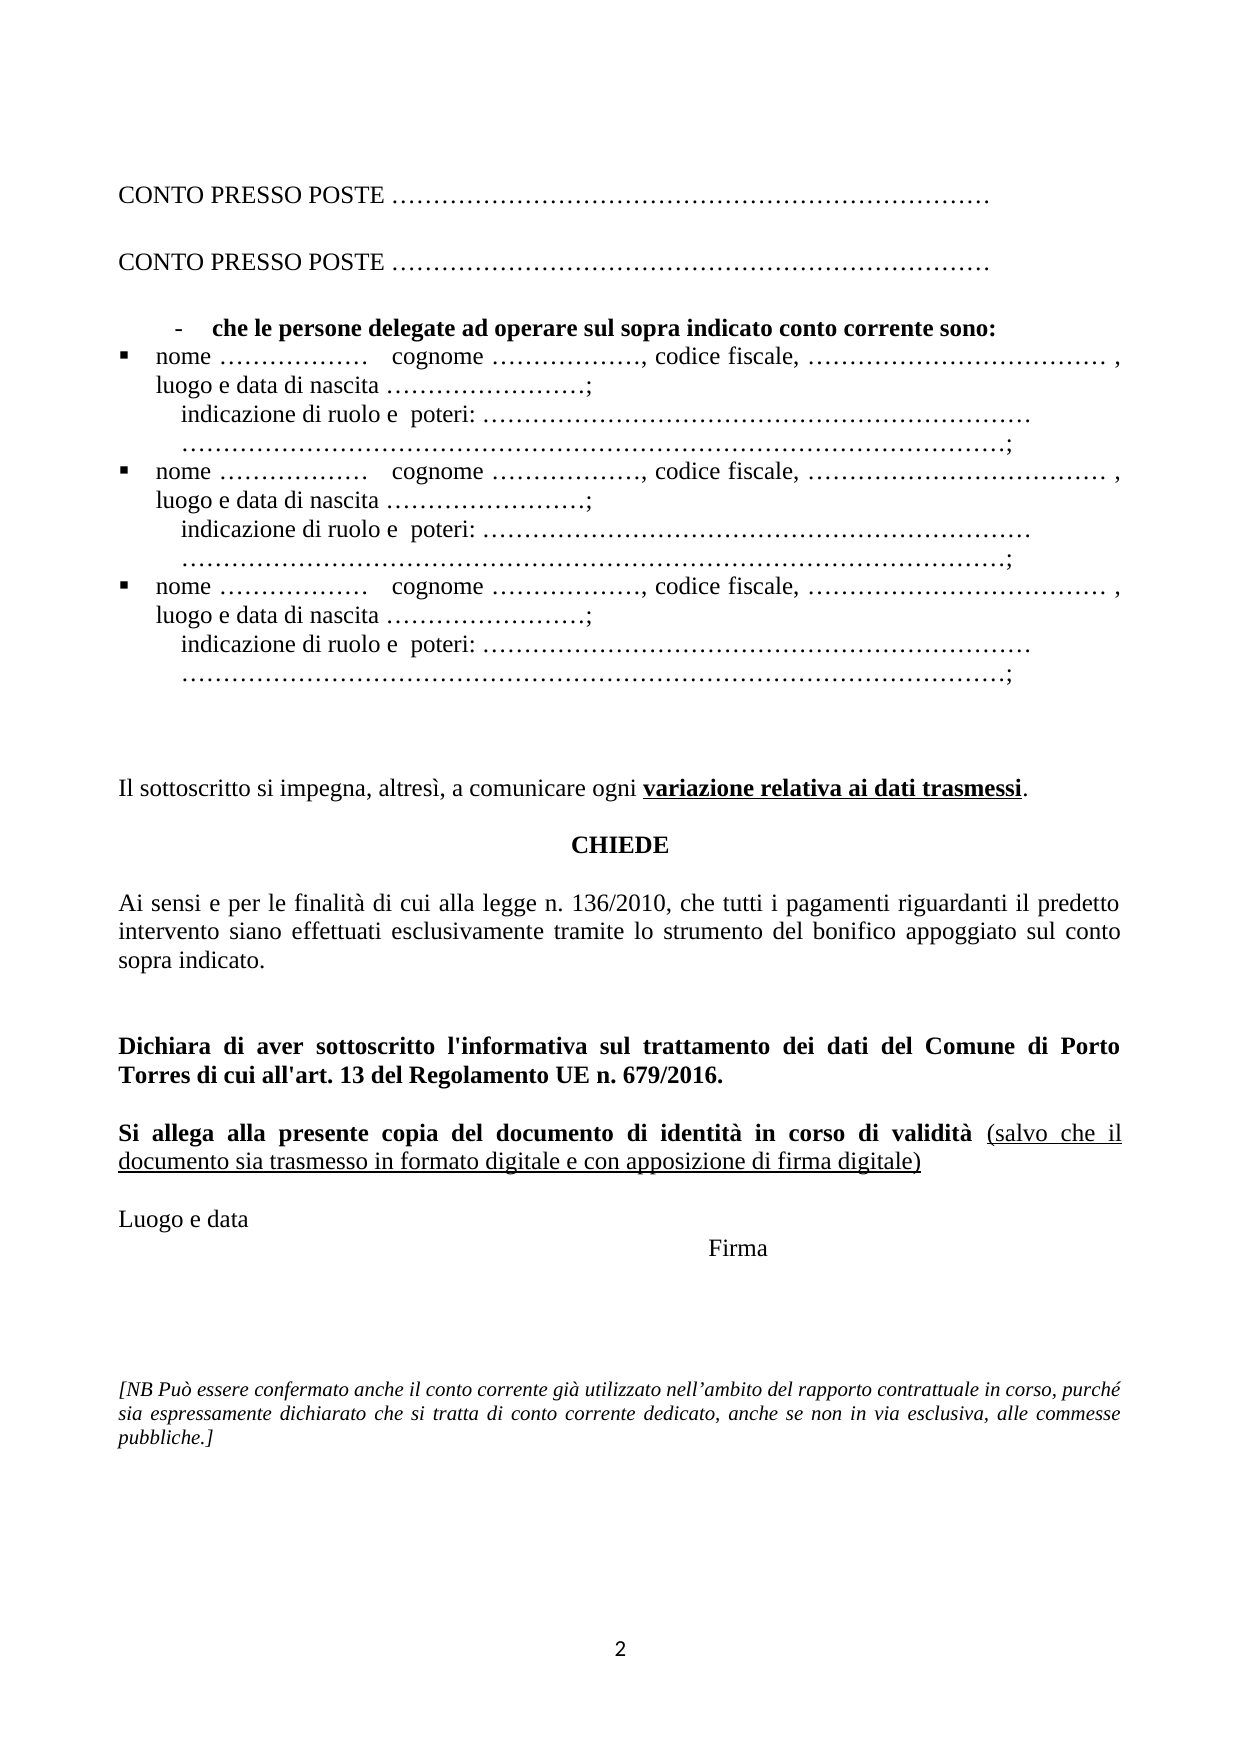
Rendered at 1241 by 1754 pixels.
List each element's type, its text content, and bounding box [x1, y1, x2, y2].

text ………………………………………………………………………………………; [118, 658, 1122, 686]
text CHIEDE [118, 830, 1122, 859]
text CONTO PRESSO POSTE ……………………………………………………………… [118, 247, 1122, 275]
text ………………………………………………………………………………………; [118, 543, 1122, 571]
list nome ……………… cognome ………………, codice fiscale, ……………………………… , luogo e data di nascita ……………………; [118, 571, 1122, 629]
text indicazione di ruolo e poteri: ………………………………………………………… [118, 629, 1122, 658]
list nome ……………… cognome ………………, codice fiscale, ……………………………… , luogo e data di nascita ……………………; [118, 341, 1122, 399]
text Dichiara di aver sottoscritto l'informativa sul trattamento dei dati del Comune di Porto Torres di cui all'art. 13 del Regolamento UE n. 679/2016. [118, 1031, 1122, 1089]
text Si allega alla presente copia del documento di identità in corso di validità (salvo che il documento sia trasmesso in formato digitale e con apposizione di firma digitale) [118, 1118, 1122, 1175]
text indicazione di ruolo e poteri: ………………………………………………………… [118, 514, 1122, 543]
text [NB Può essere confermato anche il conto corrente già utilizzato nell’ambito del rapporto contrattuale in corso, purché sia espressamente dichiarato che si tratta di conto corrente dedicato, anche se non in via esclusiva, alle commesse pubbliche.] [118, 1376, 1122, 1449]
text ………………………………………………………………………………………; [118, 428, 1122, 456]
text CONTO PRESSO POSTE ……………………………………………………………… [118, 181, 1122, 209]
text indicazione di ruolo e poteri: ………………………………………………………… [118, 399, 1122, 428]
text Il sottoscritto si impegna, altresì, a comunicare ogni variazione relativa ai dati trasmessi. [118, 773, 1122, 801]
text Luogo e data [118, 1204, 1122, 1233]
list che le persone delegate ad operare sul sopra indicato conto corrente sono: [174, 313, 1122, 341]
text Ai sensi e per le finalità di cui alla legge n. 136/2010, che tutti i pagamenti riguardanti il predetto intervento siano effettuati esclusivamente tramite lo strumento del bonifico appoggiato sul conto sopra indicato. [118, 888, 1122, 974]
list nome ……………… cognome ………………, codice fiscale, ……………………………… , luogo e data di nascita ……………………; [118, 456, 1122, 514]
text Firma [708, 1233, 1122, 1261]
